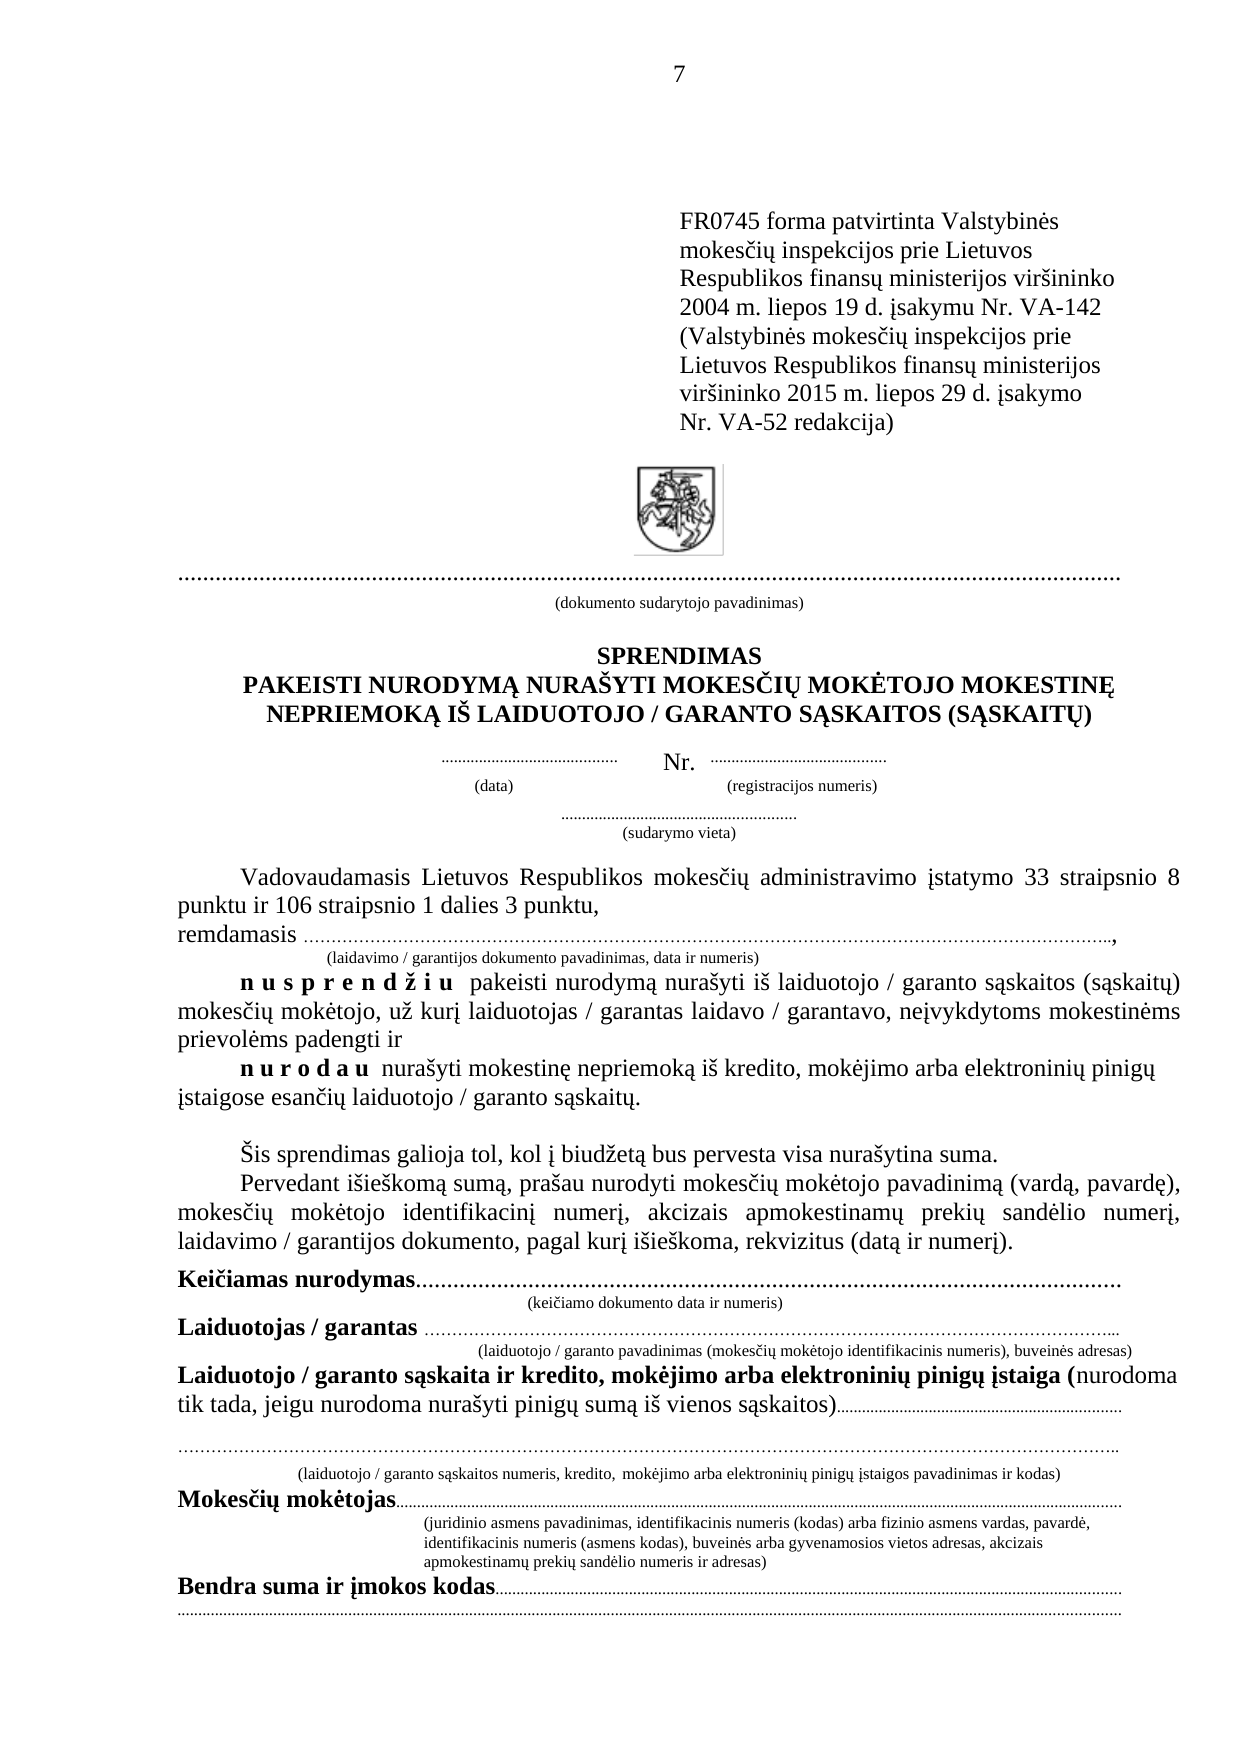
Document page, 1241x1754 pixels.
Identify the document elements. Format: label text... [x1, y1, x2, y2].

table_header Nr. [648, 747, 710, 775]
table_cell [648, 775, 710, 804]
text Šis sprendimas galioja tol, kol į biudžetą bus pervesta visa nurašytina suma. [177, 1139, 1181, 1168]
text Mokesčių mokėtojas [177, 1484, 1181, 1513]
text n u s p r e n d ž i u pakeisti nurodymą nurašyti iš laiduotojo / garanto sąskaitos (sąskaitų) mokesčių mokėtojo, už kurį laiduotojas / garantas laidavo / garantavo, neįvykdytoms mokestinėms prievolėms padengti ir [177, 967, 1181, 1053]
text viršininko 2015 m. liepos 29 d. įsakymo [177, 378, 1181, 407]
text (Valstybinės mokesčių inspekcijos prie [177, 321, 1181, 350]
text Nr. VA-52 redakcija) [177, 407, 1181, 436]
text Bendra suma ir įmokos kodas [177, 1571, 1181, 1599]
text apmokestinamų prekių sandėlio numeris ir adresas) [402, 1552, 1181, 1571]
text FR0745 forma patvirtinta Valstybinės [177, 206, 1181, 235]
text (juridinio asmens pavadinimas, identifikacinis numeris (kodas) arba fizinio asmens vardas, pavardė, [402, 1513, 1181, 1532]
table_header [441, 747, 648, 775]
table_cell (sudarymo vieta) [441, 823, 917, 842]
text Laiduotojo / garanto sąskaita ir kredito, mokėjimo arba elektroninių pinigų įstaiga (nurodoma tik tada, jeigu nurodoma nurašyti pinigų sumą iš vienos sąskaitos) [177, 1360, 1181, 1417]
text Vadovaudamasis Lietuvos Respublikos mokesčių administravimo įstatymo 33 straipsnio 8 punktu ir 106 straipsnio 1 dalies 3 punktu, [177, 862, 1181, 919]
text (laiduotojo / garanto pavadinimas (mokesčių mokėtojo identifikacinis numeris), buveinės adresas) [177, 1341, 1181, 1360]
text Lietuvos Respublikos finansų ministerijos [177, 350, 1181, 378]
text ....................................................................................................................................................... [177, 557, 1181, 586]
table_cell [441, 804, 917, 823]
text remdamasis ……………………………………………………………………………………………………………………………….., [177, 919, 1181, 948]
text PAKEISTI NURODYMĄ NURAŠYTI MOKESČIŲ MOKĖTOJO MOKESTINĘ NEPRIEMOKĄ IŠ LAIDUOTOJO / GARANTO SĄSKAITOS (SĄSKAITŲ) [177, 670, 1181, 727]
text (keičiamo dokumento data ir numeris) [177, 1293, 1181, 1312]
text …………………………………………………………………………………………………………………………………………………….. [177, 1437, 1181, 1456]
table_header [710, 747, 917, 775]
text (laidavimo / garantijos dokumento pavadinimas, data ir numeris) [177, 948, 1181, 967]
text Respublikos finansų ministerijos viršininko [177, 263, 1181, 292]
text 2004 m. liepos 19 d. įsakymu Nr. VA-142 [177, 292, 1181, 321]
text n u r o d a u nurašyti mokestinę nepriemoką iš kredito, mokėjimo arba elektroninių pinigų įstaigose esančių laiduotojo / garanto sąskaitų. [177, 1053, 1181, 1111]
table_cell (registracijos numeris) [710, 775, 917, 804]
text (laiduotojo / garanto sąskaitos numeris, kredito, mokėjimo arba elektroninių pinigų įstaigos pavadinimas ir kodas) [177, 1456, 1181, 1484]
text Laiduotojas / garantas ……………………………………………………………………………………………………………... [177, 1312, 1181, 1341]
text (dokumento sudarytojo pavadinimas) [177, 586, 1181, 612]
text SPRENDIMAS [177, 641, 1181, 670]
text identifikacinis numeris (asmens kodas), buveinės arba gyvenamosios vietos adresas, akcizais [402, 1532, 1181, 1552]
table_cell (data) [441, 775, 648, 804]
text Pervedant išieškomą sumą, prašau nurodyti mokesčių mokėtojo pavadinimą (vardą, pavardę), mokesčių mokėtojo identifikacinį numerį, akcizais apmokestinamų prekių sandėlio numerį, laidavimo / garantijos dokumento, pagal kurį išieškoma, rekvizitus (datą ir numerį). [177, 1168, 1181, 1254]
text Keičiamas nurodymas [177, 1264, 1181, 1293]
text mokesčių inspekcijos prie Lietuvos [177, 235, 1181, 263]
